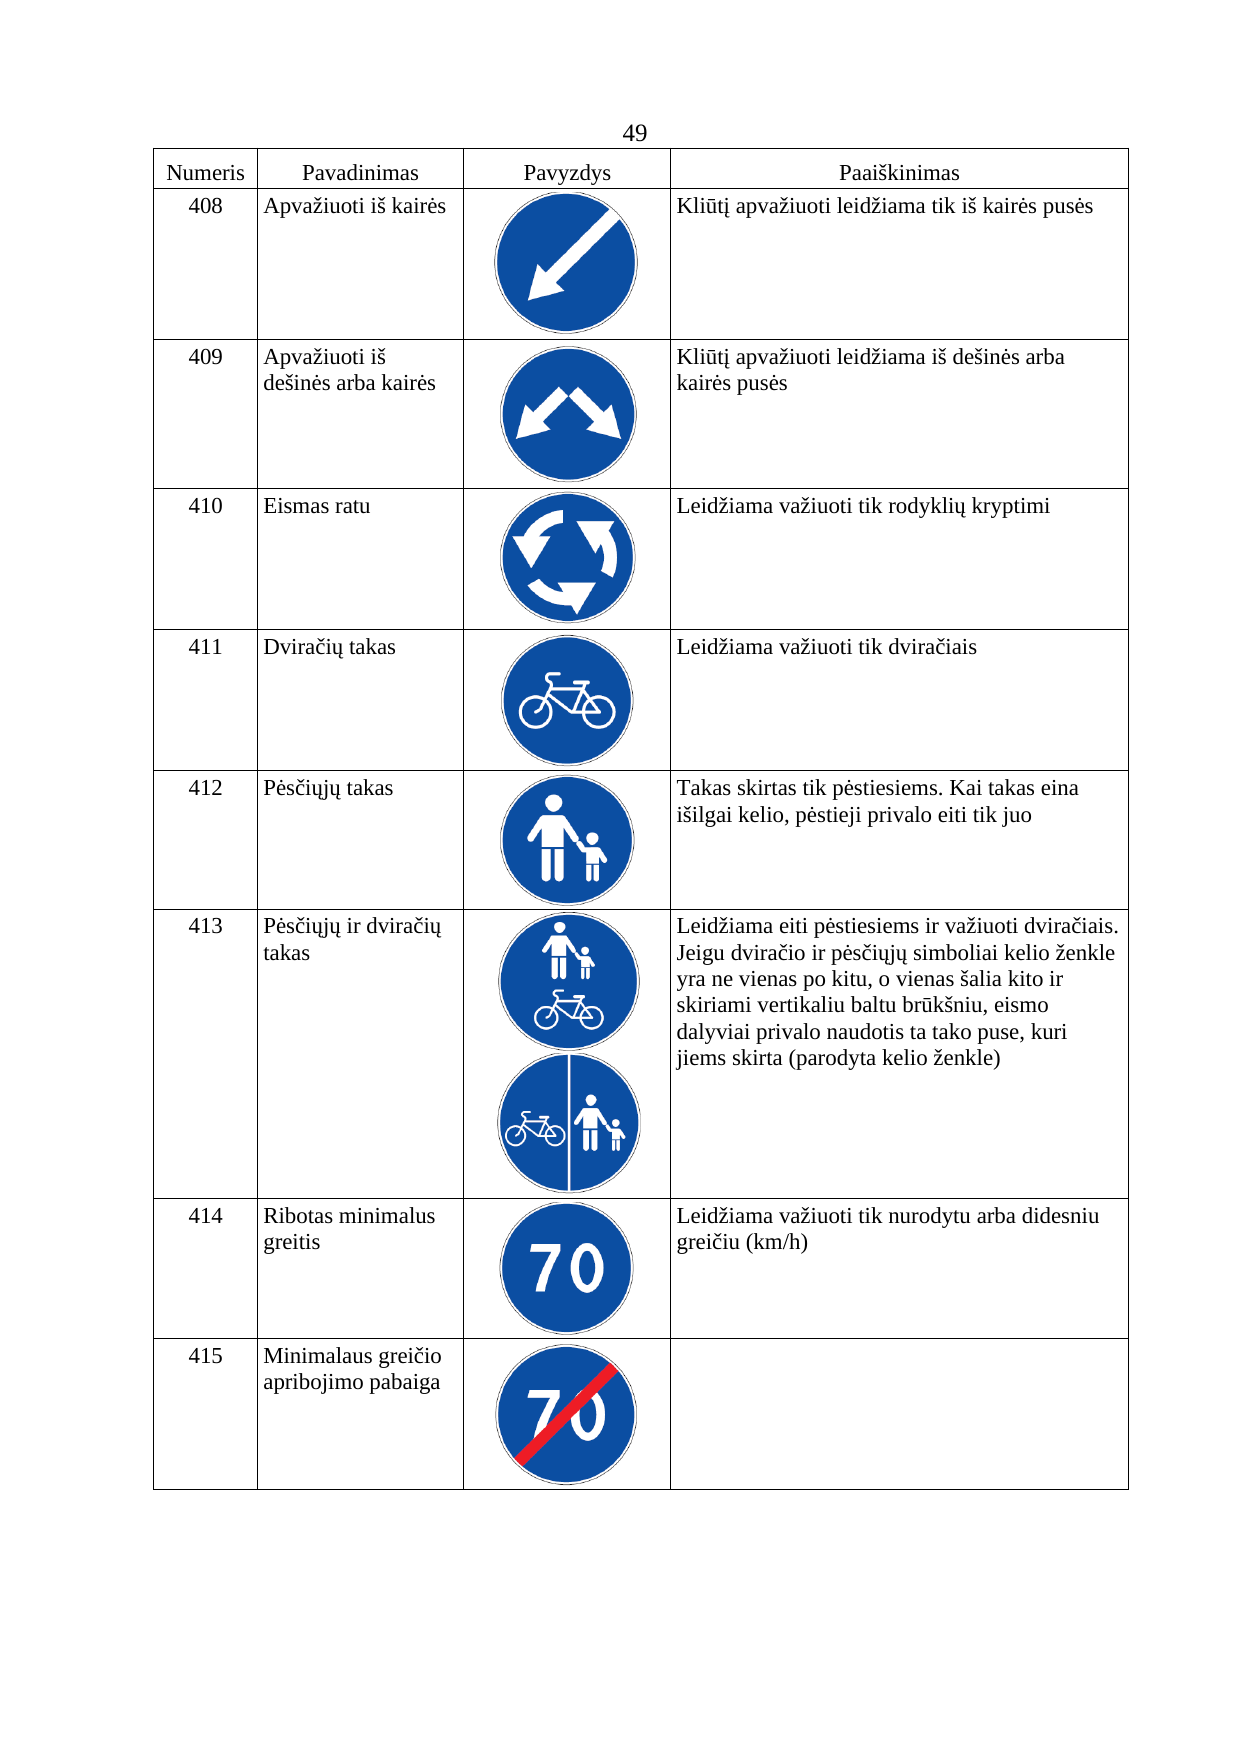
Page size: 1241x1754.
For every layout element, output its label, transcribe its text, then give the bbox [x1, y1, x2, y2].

table_cell [671, 1339, 1128, 1488]
table_cell 411 [154, 630, 257, 770]
table_cell Dviračių takas [258, 630, 463, 770]
table_cell [464, 1339, 670, 1488]
table_header Paaiškinimas [671, 149, 1128, 188]
table_cell Takas skirtas tik pėstiesiems. Kai takas eina išilgai kelio, pėstieji privalo eiti tik juo [671, 771, 1128, 908]
table_cell 410 [154, 489, 257, 629]
table_cell Kliūtį apvažiuoti leidžiama iš dešinės arba kairės pusės [671, 340, 1128, 488]
table_cell [464, 1199, 670, 1338]
table_cell Minimalaus greičio apribojimo pabaiga [258, 1339, 463, 1488]
table_cell 409 [154, 340, 257, 488]
table_cell Ribotas minimalus greitis [258, 1199, 463, 1338]
table_header Numeris [154, 149, 257, 188]
table_cell [464, 189, 670, 339]
table_cell Apvažiuoti iš dešinės arba kairės [258, 340, 463, 488]
table_cell [464, 910, 670, 1198]
table_cell [464, 489, 670, 629]
table_cell [464, 630, 670, 770]
table_cell 413 [154, 910, 257, 1198]
table_header Pavadinimas [258, 149, 463, 188]
table_cell Leidžiama eiti pėstiesiems ir važiuoti dviračiais. Jeigu dviračio ir pėsčiųjų simboliai kelio ženkle yra ne vienas po kitu, o vienas šalia kito ir skiriami vertikaliu baltu brūkšniu, eismo dalyviai privalo naudotis ta tako puse, kuri jiems skirta (parodyta kelio ženkle) [671, 910, 1128, 1198]
table_cell 408 [154, 189, 257, 339]
table_cell Eismas ratu [258, 489, 463, 629]
table_cell Leidžiama važiuoti tik nurodytu arba didesniu greičiu (km/h) [671, 1199, 1128, 1338]
table_cell [464, 340, 670, 488]
table_cell Pėsčiųjų ir dviračių takas [258, 910, 463, 1198]
table_cell 414 [154, 1199, 257, 1338]
table_cell Apvažiuoti iš kairės [258, 189, 463, 339]
table_cell Pėsčiųjų takas [258, 771, 463, 908]
table_header Pavyzdys [464, 149, 670, 188]
table_cell 412 [154, 771, 257, 908]
table_cell Kliūtį apvažiuoti leidžiama tik iš kairės pusės [671, 189, 1128, 339]
table_cell 415 [154, 1339, 257, 1488]
table_cell Leidžiama važiuoti tik dviračiais [671, 630, 1128, 770]
table_cell [464, 771, 670, 908]
table_cell Leidžiama važiuoti tik rodyklių kryptimi [671, 489, 1128, 629]
